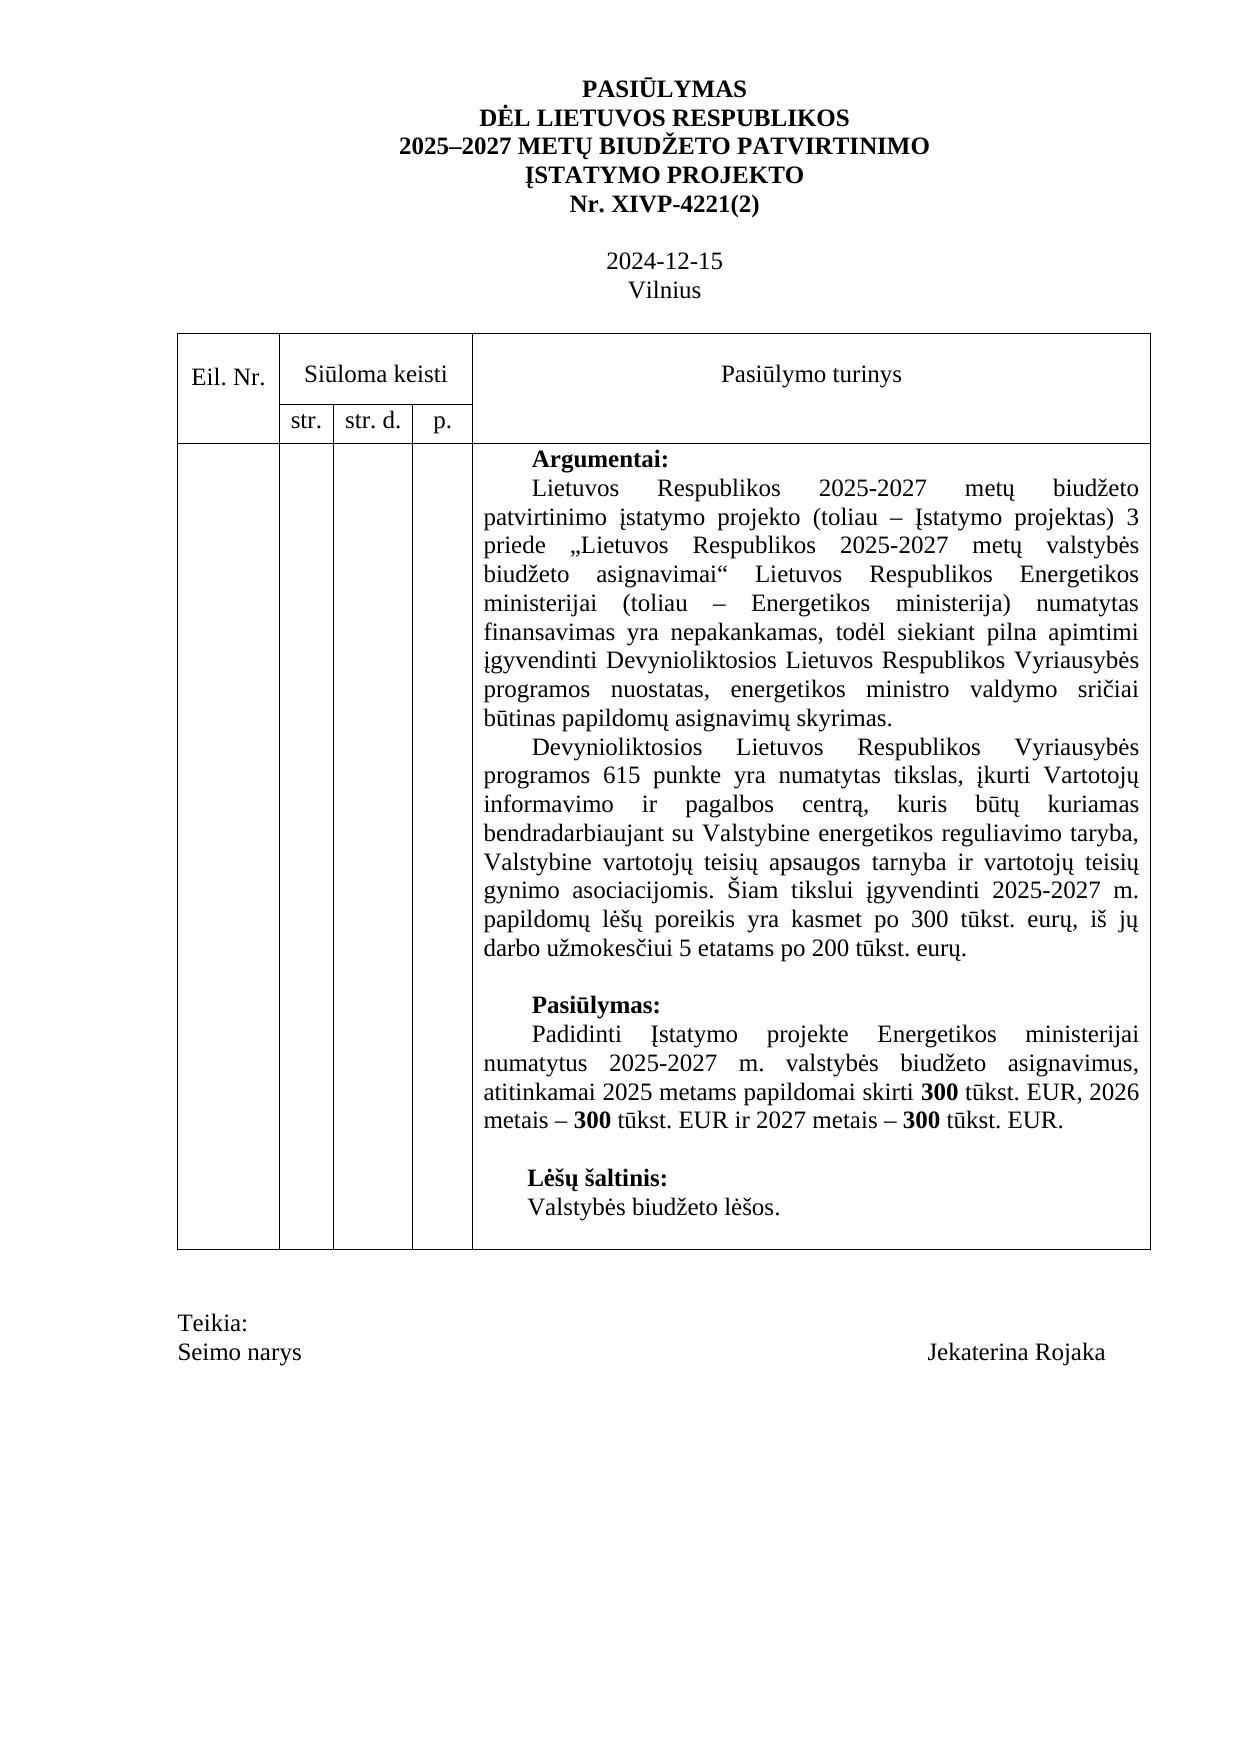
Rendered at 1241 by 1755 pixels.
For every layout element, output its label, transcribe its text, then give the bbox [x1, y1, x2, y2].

text Vilnius [177, 275, 1152, 304]
text DĖL LIETUVOS RESPUBLIKOS [177, 103, 1152, 131]
table_header Eil. Nr. [178, 334, 279, 443]
table_cell p. [413, 405, 472, 443]
text ĮSTATYMO PROJEKTO [177, 160, 1152, 189]
text 2025–2027 METŲ BIUDŽETO PATVIRTINIMO [177, 131, 1152, 160]
table_cell Argumentai: Lietuvos Respublikos 2025-2027 metų biudžeto patvirtinimo įstatymo projekto (toliau – Įstatymo projektas) 3 priede „Lietuvos Respublikos 2025-2027 metų valstybės biudžeto asignavimai“ Lietuvos Respublikos Energetikos ministerijai (toliau – Energetikos ministerija) numatytas finansavimas yra nepakankamas, todėl siekiant pilna apimtimi įgyvendinti Devynioliktosios Lietuvos Respublikos Vyriausybės programos nuostatas, energetikos ministro valdymo sričiai būtinas papildomų asignavimų skyrimas. Devynioliktosios Lietuvos Respublikos Vyriausybės programos 615 punkte yra numatytas tikslas, įkurti Vartotojų informavimo ir pagalbos centrą, kuris būtų kuriamas bendradarbiaujant su Valstybine energetikos reguliavimo taryba, Valstybine vartotojų teisių apsaugos tarnyba ir vartotojų teisių gynimo asociacijomis. Šiam tikslui įgyvendinti 2025-2027 m. papildomų lėšų poreikis yra kasmet po 300 tūkst. eurų, iš jų darbo užmokesčiui 5 etatams po 200 tūkst. eurų. Pasiūlymas: Padidinti Įstatymo projekte Energetikos ministerijai numatytus 2025-2027 m. valstybės biudžeto asignavimus, atitinkamai 2025 metams papildomai skirti 300 tūkst. EUR, 2026 metais – 300 tūkst. EUR ir 2027 metais – 300 tūkst. EUR. Lėšų šaltinis: Valstybės biudžeto lėšos. [473, 444, 1150, 1249]
table_cell [334, 444, 412, 1249]
table_header Pasiūlymo turinys [473, 334, 1150, 443]
table_cell [413, 444, 472, 1249]
table_cell str. d. [334, 405, 412, 443]
text PASIŪLYMAS [177, 74, 1152, 103]
table_header Siūloma keisti [280, 334, 472, 404]
text Seimo narys Jekaterina Rojaka [177, 1337, 1152, 1365]
table_cell [178, 444, 279, 1249]
text 2024-12-15 [177, 246, 1152, 275]
table_cell [280, 444, 333, 1249]
table_cell str. [280, 405, 333, 443]
text Teikia: [177, 1308, 1152, 1337]
text Nr. XIVP-4221(2) [177, 189, 1152, 218]
